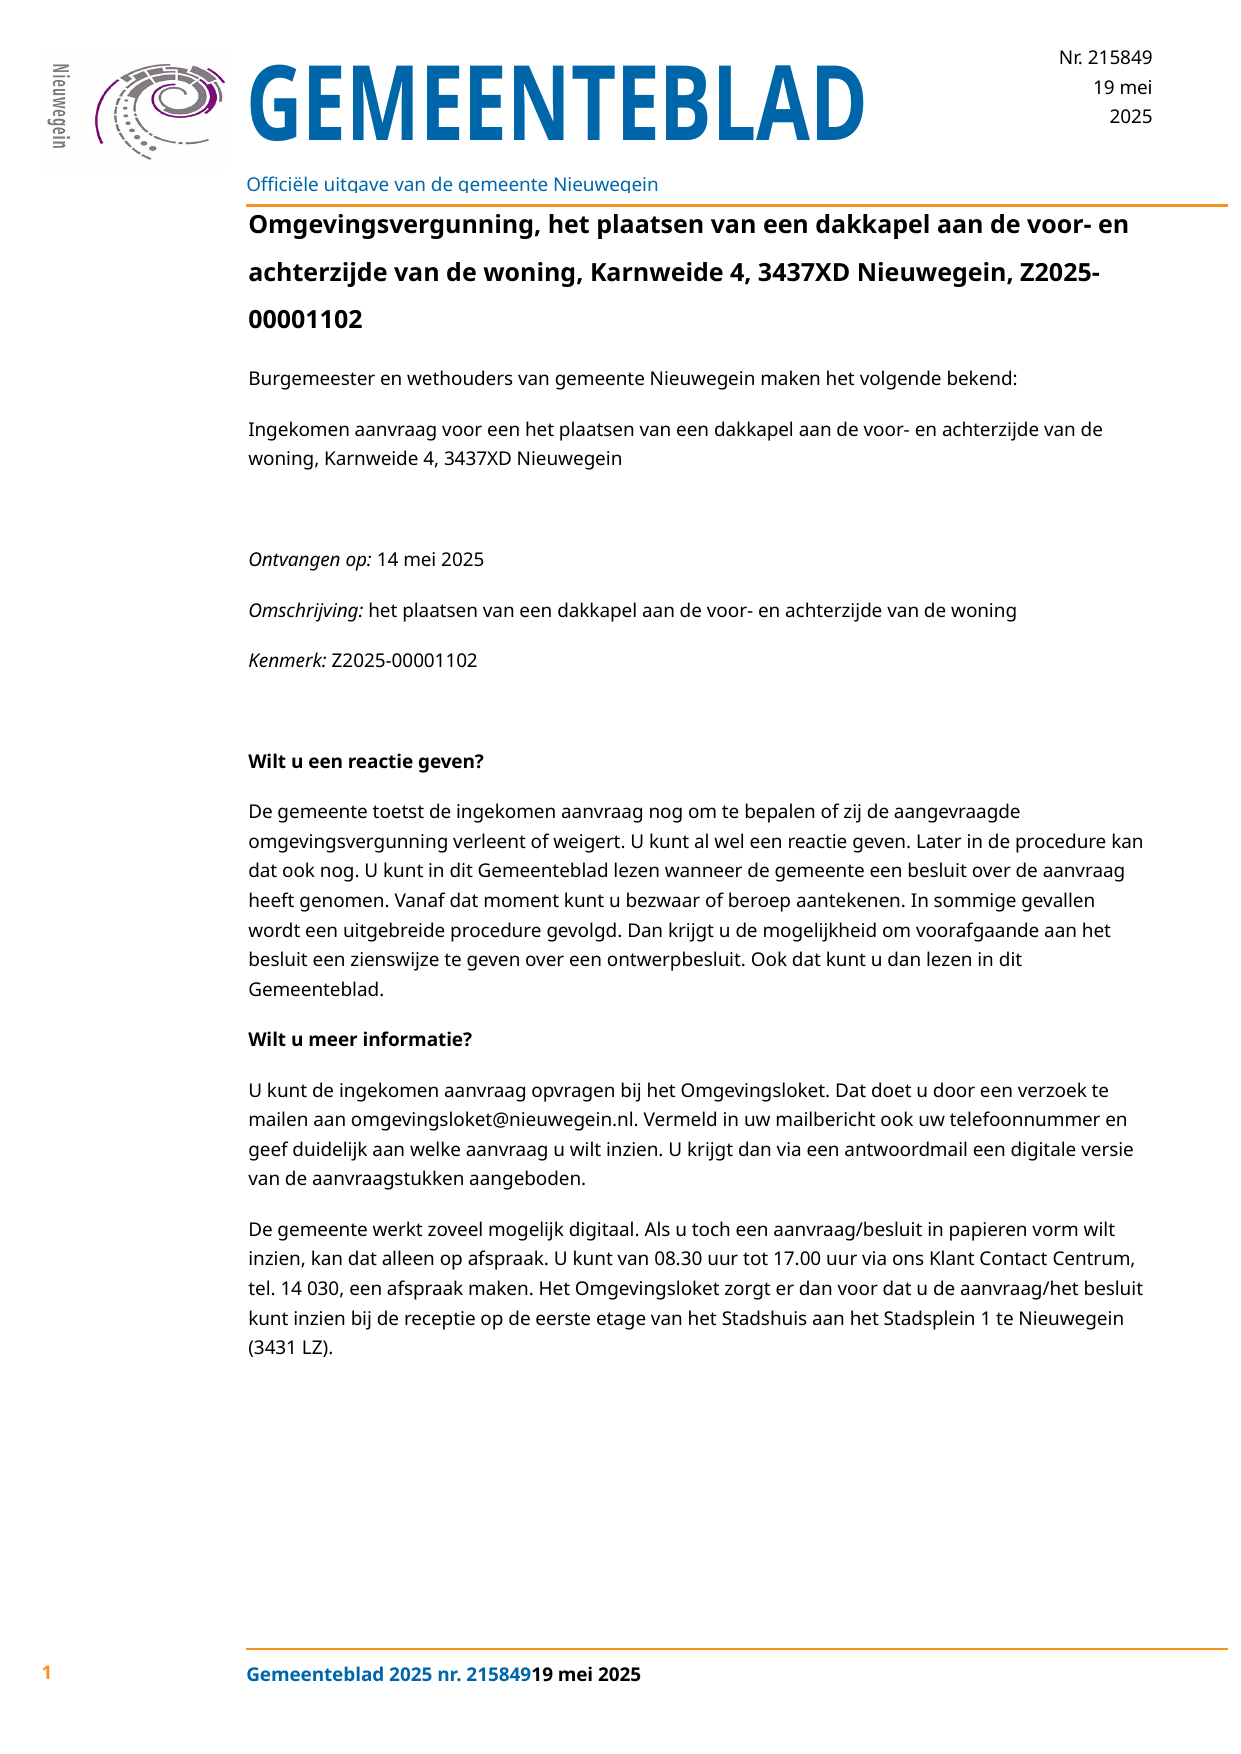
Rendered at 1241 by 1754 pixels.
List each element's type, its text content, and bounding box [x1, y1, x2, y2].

text Wilt u meer informatie? [248, 1026, 1152, 1052]
text Ontvangen op: 14 mei 2025 [248, 546, 1152, 572]
text U kunt de ingekomen aanvraag opvragen bij het Omgevingsloket. Dat doet u door een verzoek te mailen aan omgevingsloket@nieuwegein.nl. Vermeld in uw mailbericht ook uw telefoonnummer en geef duidelijk aan welke aanvraag u wilt inzien. U krijgt dan via een antwoordmail een digitale versie van de aanvraagstukken aangeboden. [248, 1077, 1152, 1191]
text Ingekomen aanvraag voor een het plaatsen van een dakkapel aan de voor- en achterzijde van de woning, Karnweide 4, 3437XD Nieuwegein [248, 416, 1152, 471]
text De gemeente werkt zoveel mogelijk digitaal. Als u toch een aanvraag/besluit in papieren vorm wilt inzien, kan dat alleen op afspraak. U kunt van 08.30 uur tot 17.00 uur via ons Klant Contact Centrum, tel. 14 030, een afspraak maken. Het Omgevingsloket zorgt er dan voor dat u de aanvraag/het besluit kunt inzien bij de receptie op de eerste etage van het Stadshuis aan het Stadsplein 1 te Nieuwegein (3431 LZ). [248, 1216, 1152, 1360]
text Omgevingsvergunning, het plaatsen van een dakkapel aan de voor- en achterzijde van de woning, Karnweide 4, 3437XD Nieuwegein, Z2025-00001102 [248, 207, 1152, 336]
text Kenmerk: Z2025-00001102 [248, 647, 1152, 673]
text De gemeente toetst de ingekomen aanvraag nog om te bepalen of zij de aangevraagde omgevingsvergunning verleent of weigert. U kunt al wel een reactie geven. Later in de procedure kan dat ook nog. U kunt in dit Gemeenteblad lezen wanneer de gemeente een besluit over de aanvraag heeft genomen. Vanaf dat moment kunt u bezwaar of beroep aantekenen. In sommige gevallen wordt een uitgebreide procedure gevolgd. Dan krijgt u de mogelijkheid om voorafgaande aan het besluit een zienswijze te geven over een ontwerpbesluit. Ook dat kunt u dan lezen in dit Gemeenteblad. [248, 798, 1152, 1002]
text Wilt u een reactie geven? [248, 748, 1152, 774]
text Burgemeester en wethouders van gemeente Nieuwegein maken het volgende bekend: [248, 366, 1152, 391]
text Omschrijving: het plaatsen van een dakkapel aan de voor- en achterzijde van de woning [248, 597, 1152, 622]
picture [41, 47, 231, 172]
